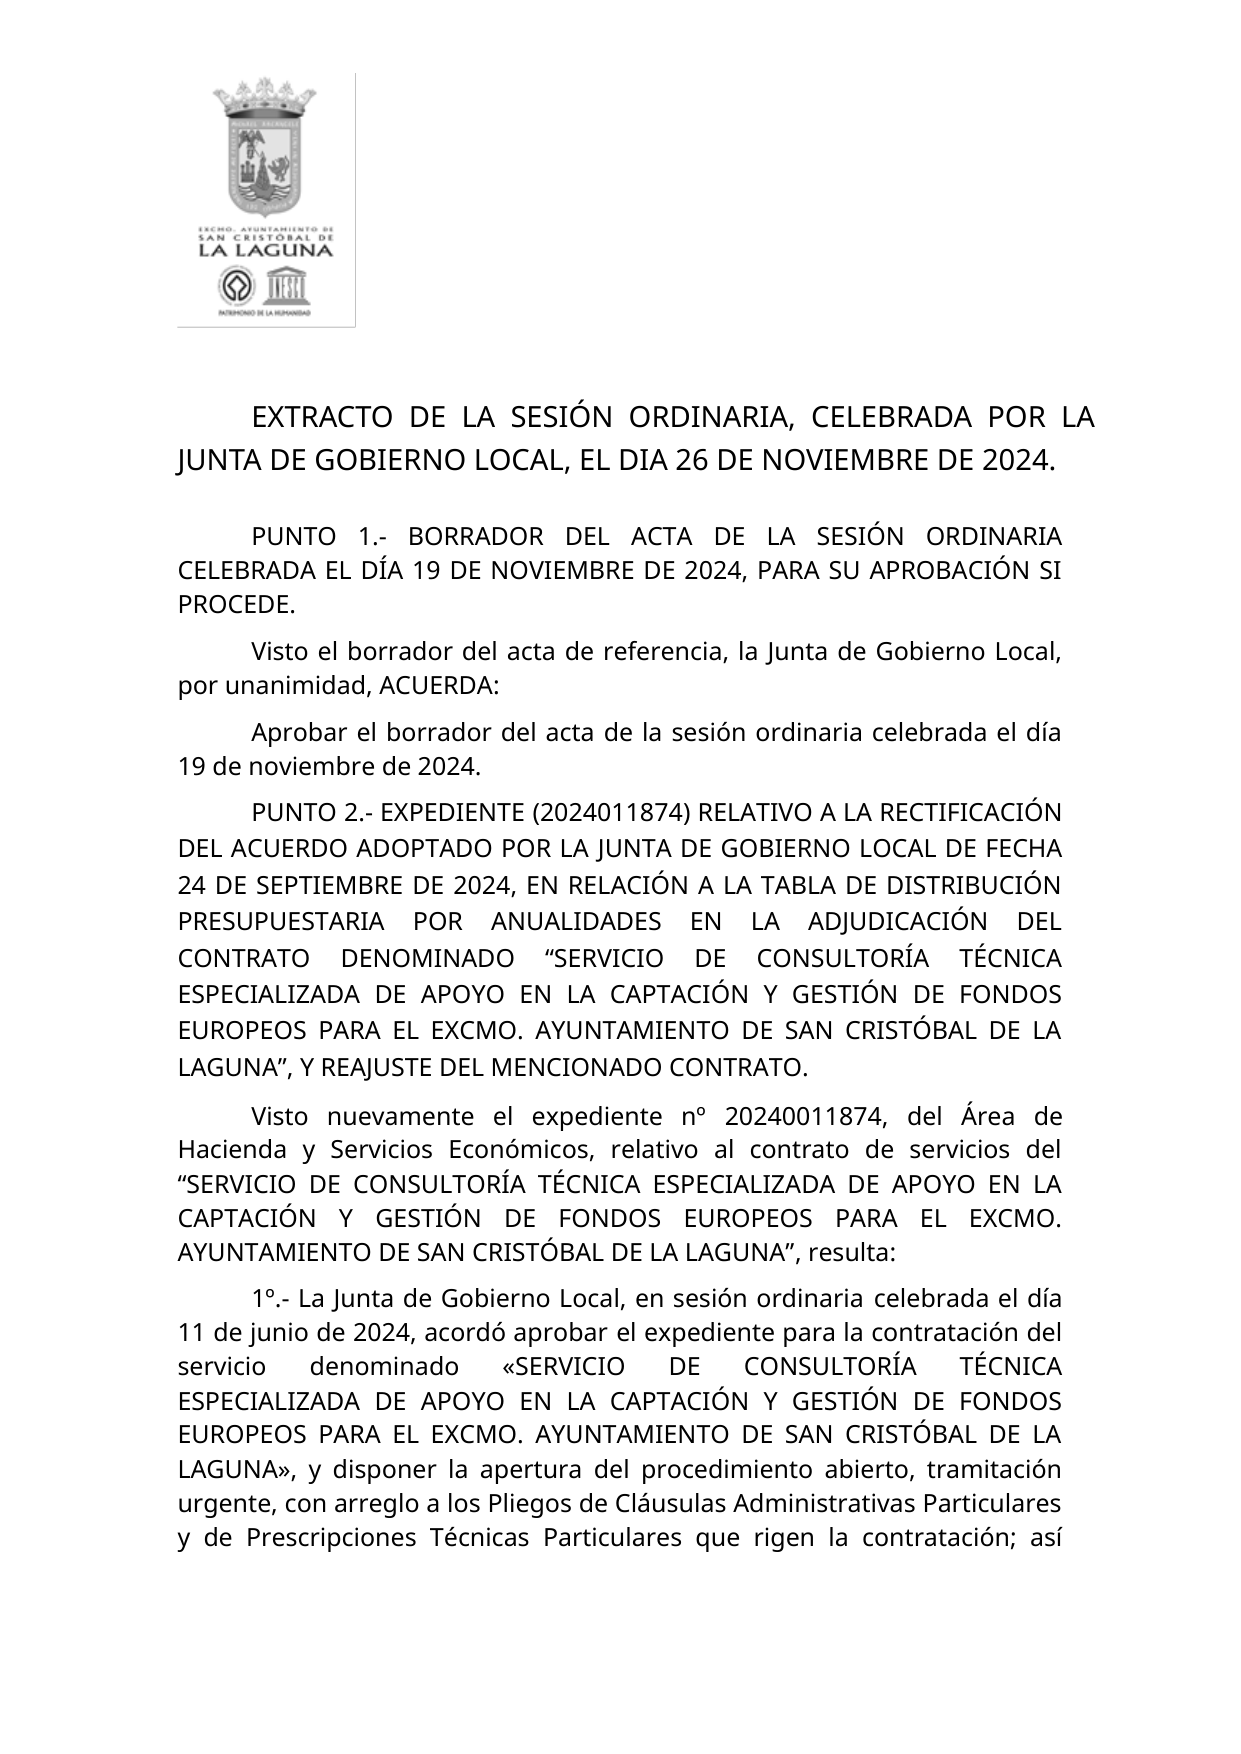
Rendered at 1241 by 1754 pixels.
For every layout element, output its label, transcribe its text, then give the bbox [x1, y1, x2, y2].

text Visto nuevamente el expediente nº 20240011874, del Área de Hacienda y Servicios Económicos, relativo al contrato de servicios del “SERVICIO DE CONSULTORÍA TÉCNICA ESPECIALIZADA DE APOYO EN LA CAPTACIÓN Y GESTIÓN DE FONDOS EUROPEOS PARA EL EXCMO. AYUNTAMIENTO DE SAN CRISTÓBAL DE LA LAGUNA”, resulta: [177, 1098, 1063, 1268]
text 1º.- La Junta de Gobierno Local, en sesión ordinaria celebrada el día 11 de junio de 2024, acordó aprobar el expediente para la contratación del servicio denominado «SERVICIO DE CONSULTORÍA TÉCNICA ESPECIALIZADA DE APOYO EN LA CAPTACIÓN Y GESTIÓN DE FONDOS EUROPEOS PARA EL EXCMO. AYUNTAMIENTO DE SAN CRISTÓBAL DE LA LAGUNA», y disponer la apertura del procedimiento abierto, tramitación urgente, con arreglo a los Pliegos de Cláusulas Administrativas Particulares y de Prescripciones Técnicas Particulares que rigen la contratación; así [177, 1281, 1063, 1553]
text EXTRACTO DE LA SESIÓN ORDINARIA, CELEBRADA POR LA JUNTA DE GOBIERNO LOCAL, EL DIA 26 DE NOVIEMBRE DE 2024. [177, 397, 1096, 479]
text PUNTO 2.- EXPEDIENTE (2024011874) RELATIVO A LA RECTIFICACIÓN DEL ACUERDO ADOPTADO POR LA JUNTA DE GOBIERNO LOCAL DE FECHA 24 DE SEPTIEMBRE DE 2024, EN RELACIÓN A LA TABLA DE DISTRIBUCIÓN PRESUPUESTARIA POR ANUALIDADES EN LA ADJUDICACIÓN DEL CONTRATO DENOMINADO “SERVICIO DE CONSULTORÍA TÉCNICA ESPECIALIZADA DE APOYO EN LA CAPTACIÓN Y GESTIÓN DE FONDOS EUROPEOS PARA EL EXCMO. AYUNTAMIENTO DE SAN CRISTÓBAL DE LA LAGUNA”, Y REAJUSTE DEL MENCIONADO CONTRATO. [177, 795, 1063, 1083]
text Aprobar el borrador del acta de la sesión ordinaria celebrada el día 19 de noviembre de 2024. [177, 714, 1063, 782]
text PUNTO 1.- BORRADOR DEL ACTA DE LA SESIÓN ORDINARIA CELEBRADA EL DÍA 19 DE NOVIEMBRE DE 2024, PARA SU APROBACIÓN SI PROCEDE. [177, 519, 1063, 621]
text Visto el borrador del acta de referencia, la Junta de Gobierno Local, por unanimidad, ACUERDA: [177, 633, 1063, 702]
